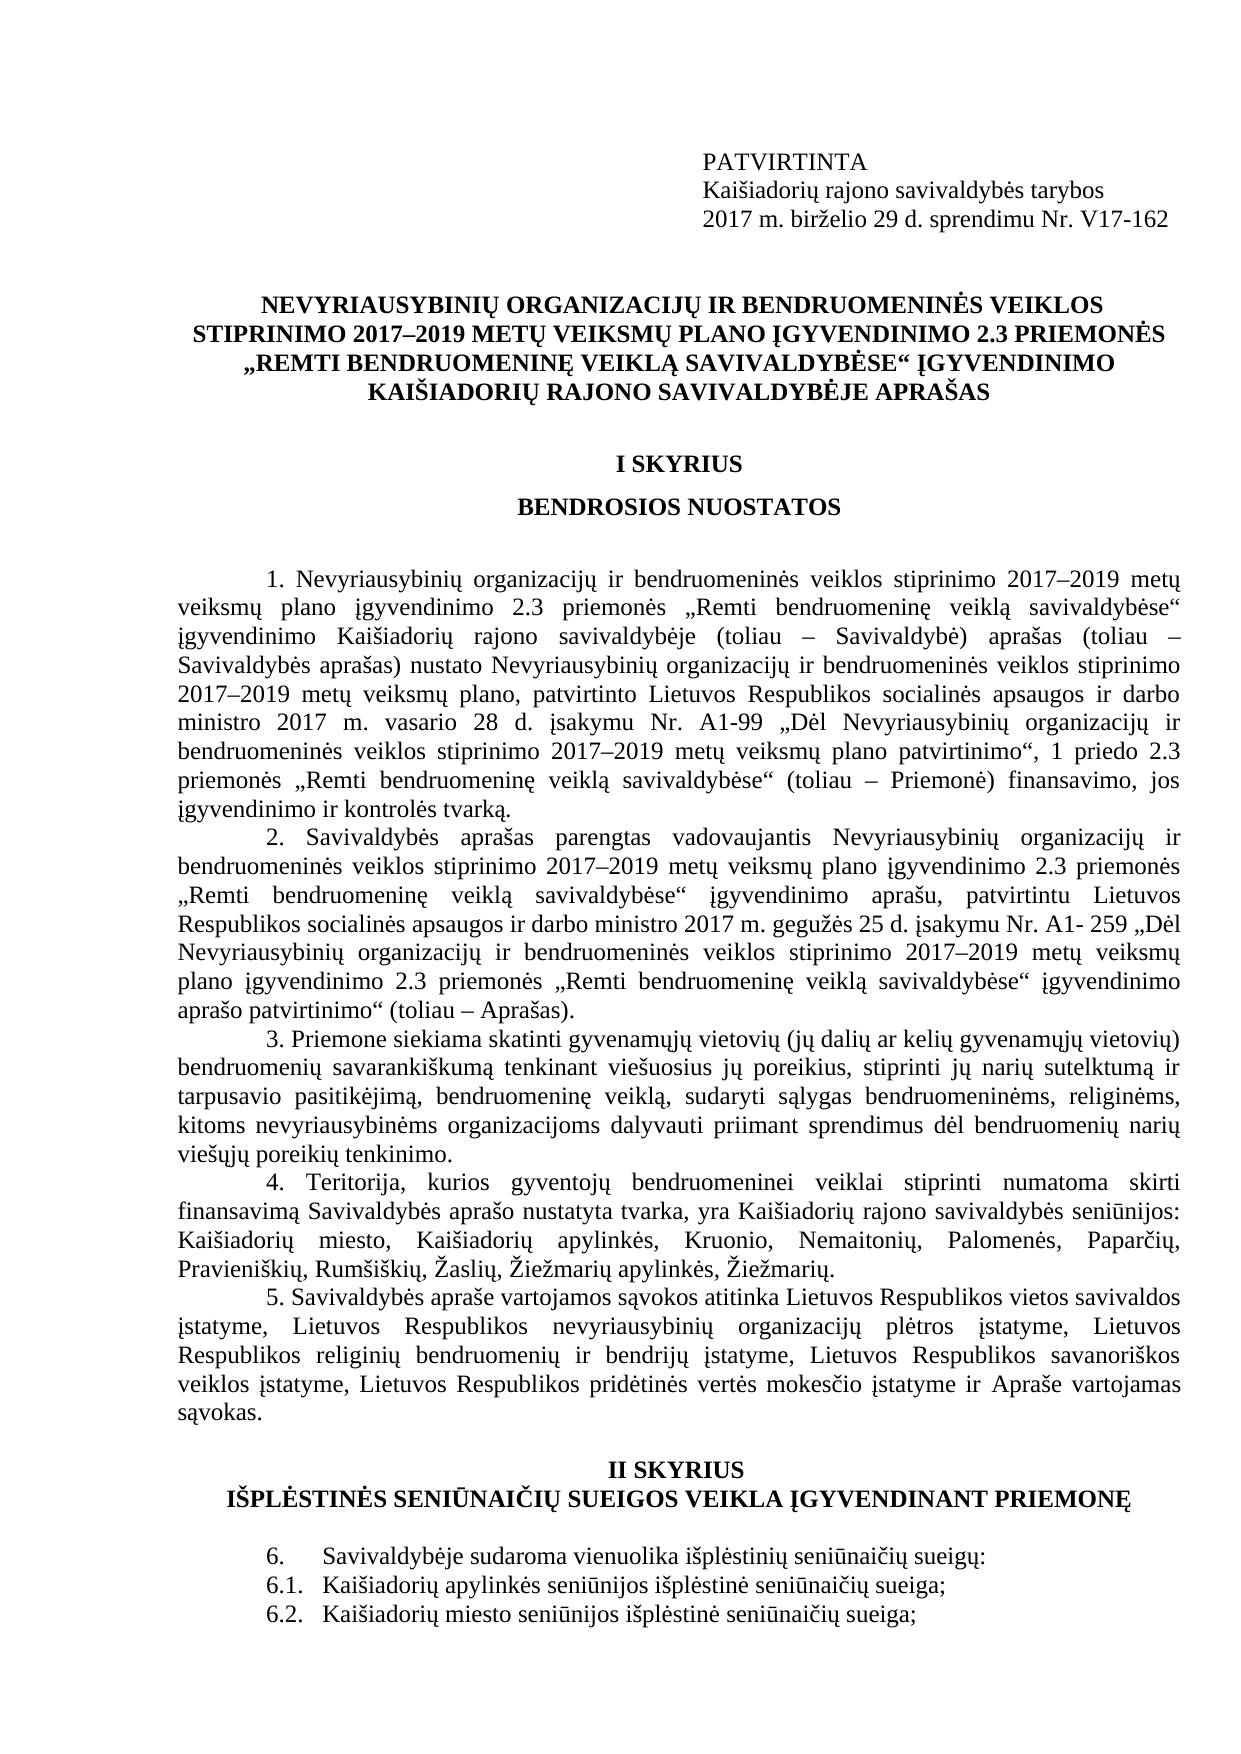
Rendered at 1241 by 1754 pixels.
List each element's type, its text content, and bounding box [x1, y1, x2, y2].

text II SKYRIUS [177, 1455, 1181, 1484]
text 2017 m. birželio 29 d. sprendimu Nr. V17-162 [702, 204, 1181, 233]
text Bendrosios nuostatos [177, 492, 1181, 521]
text 5. Savivaldybės apraše vartojamos sąvokos atitinka Lietuvos Respublikos vietos savivaldos įstatyme, Lietuvos Respublikos nevyriausybinių organizacijų plėtros įstatyme, Lietuvos Respublikos religinių bendruomenių ir bendrijų įstatyme, Lietuvos Respublikos savanoriškos veiklos įstatyme, Lietuvos Respublikos pridėtinės vertės mokesčio įstatyme ir Apraše vartojamas sąvokas. [177, 1282, 1181, 1426]
text PATVIRTINTA [702, 147, 1181, 176]
text I SKYRIUS [177, 449, 1181, 477]
text 3. Priemone siekiama skatinti gyvenamųjų vietovių (jų dalių ar kelių gyvenamųjų vietovių) bendruomenių savarankiškumą tenkinant viešuosius jų poreikius, stiprinti jų narių sutelktumą ir tarpusavio pasitikėjimą, bendruomeninę veiklą, sudaryti sąlygas bendruomeninėms, religinėms, kitoms nevyriausybinėms organizacijoms dalyvauti priimant sprendimus dėl bendruomenių narių viešųjų poreikių tenkinimo. [177, 1024, 1181, 1167]
text 4. Teritorija, kurios gyventojų bendruomeninei veiklai stiprinti numatoma skirti finansavimą Savivaldybės aprašo nustatyta tvarka, yra Kaišiadorių rajono savivaldybės seniūnijos: Kaišiadorių miesto, Kaišiadorių apylinkės, Kruonio, Nemaitonių, Palomenės, Paparčių, Pravieniškių, Rumšiškių, Žaslių, Žiežmarių apylinkės, Žiežmarių. [177, 1167, 1181, 1282]
text 6.1. Kaišiadorių apylinkės seniūnijos išplėstinė seniūnaičių sueiga; [177, 1570, 1181, 1599]
text 6.2. Kaišiadorių miesto seniūnijos išplėstinė seniūnaičių sueiga; [177, 1599, 1181, 1627]
text 2. Savivaldybės aprašas parengtas vadovaujantis Nevyriausybinių organizacijų ir bendruomeninės veiklos stiprinimo 2017–2019 metų veiksmų plano įgyvendinimo 2.3 priemonės „Remti bendruomeninę veiklą savivaldybėse“ įgyvendinimo aprašu, patvirtintu Lietuvos Respublikos socialinės apsaugos ir darbo ministro 2017 m. gegužės 25 d. įsakymu Nr. A1- 259 „Dėl Nevyriausybinių organizacijų ir bendruomeninės veiklos stiprinimo 2017–2019 metų veiksmų plano įgyvendinimo 2.3 priemonės „Remti bendruomeninę veiklą savivaldybėse“ įgyvendinimo aprašo patvirtinimo“ (toliau – Aprašas). [177, 822, 1181, 1024]
text Kaišiadorių rajono savivaldybės tarybos [702, 176, 1181, 204]
text 6. Savivaldybėje sudaroma vienuolika išplėstinių seniūnaičių sueigų: [177, 1541, 1181, 1570]
text IŠPLĖSTINĖS SENIŪNAIČIŲ SUEIGOS VEIKLA ĮGYVENDINANT PRIEMONĘ [177, 1484, 1181, 1512]
text 1. Nevyriausybinių organizacijų ir bendruomeninės veiklos stiprinimo 2017–2019 metų veiksmų plano įgyvendinimo 2.3 priemonės „Remti bendruomeninę veiklą savivaldybėse“ įgyvendinimo Kaišiadorių rajono savivaldybėje (toliau – Savivaldybė) aprašas (toliau – Savivaldybės aprašas) nustato Nevyriausybinių organizacijų ir bendruomeninės veiklos stiprinimo 2017–2019 metų veiksmų plano, patvirtinto Lietuvos Respublikos socialinės apsaugos ir darbo ministro 2017 m. vasario 28 d. įsakymu Nr. A1-99 „Dėl Nevyriausybinių organizacijų ir bendruomeninės veiklos stiprinimo 2017–2019 metų veiksmų plano patvirtinimo“, 1 priedo 2.3 priemonės „Remti bendruomeninę veiklą savivaldybėse“ (toliau – Priemonė) finansavimo, jos įgyvendinimo ir kontrolės tvarką. [177, 564, 1181, 822]
text NEVYRIAUSYBINIŲ ORGANIZACIJŲ IR BENDRUOMENINĖS VEIKLOS STIPRINIMO 2017–2019 METŲ VEIKSMŲ PLANO ĮGYVENDINIMO 2.3 PRIEMONĖS „REMTI BENDRUOMENINĘ VEIKLĄ SAVIVALDYBĖSE“ įgyvendinimo Kaišiadorių RAJONO SAVIVALDYBĖJE APRAŠAS [177, 291, 1181, 406]
